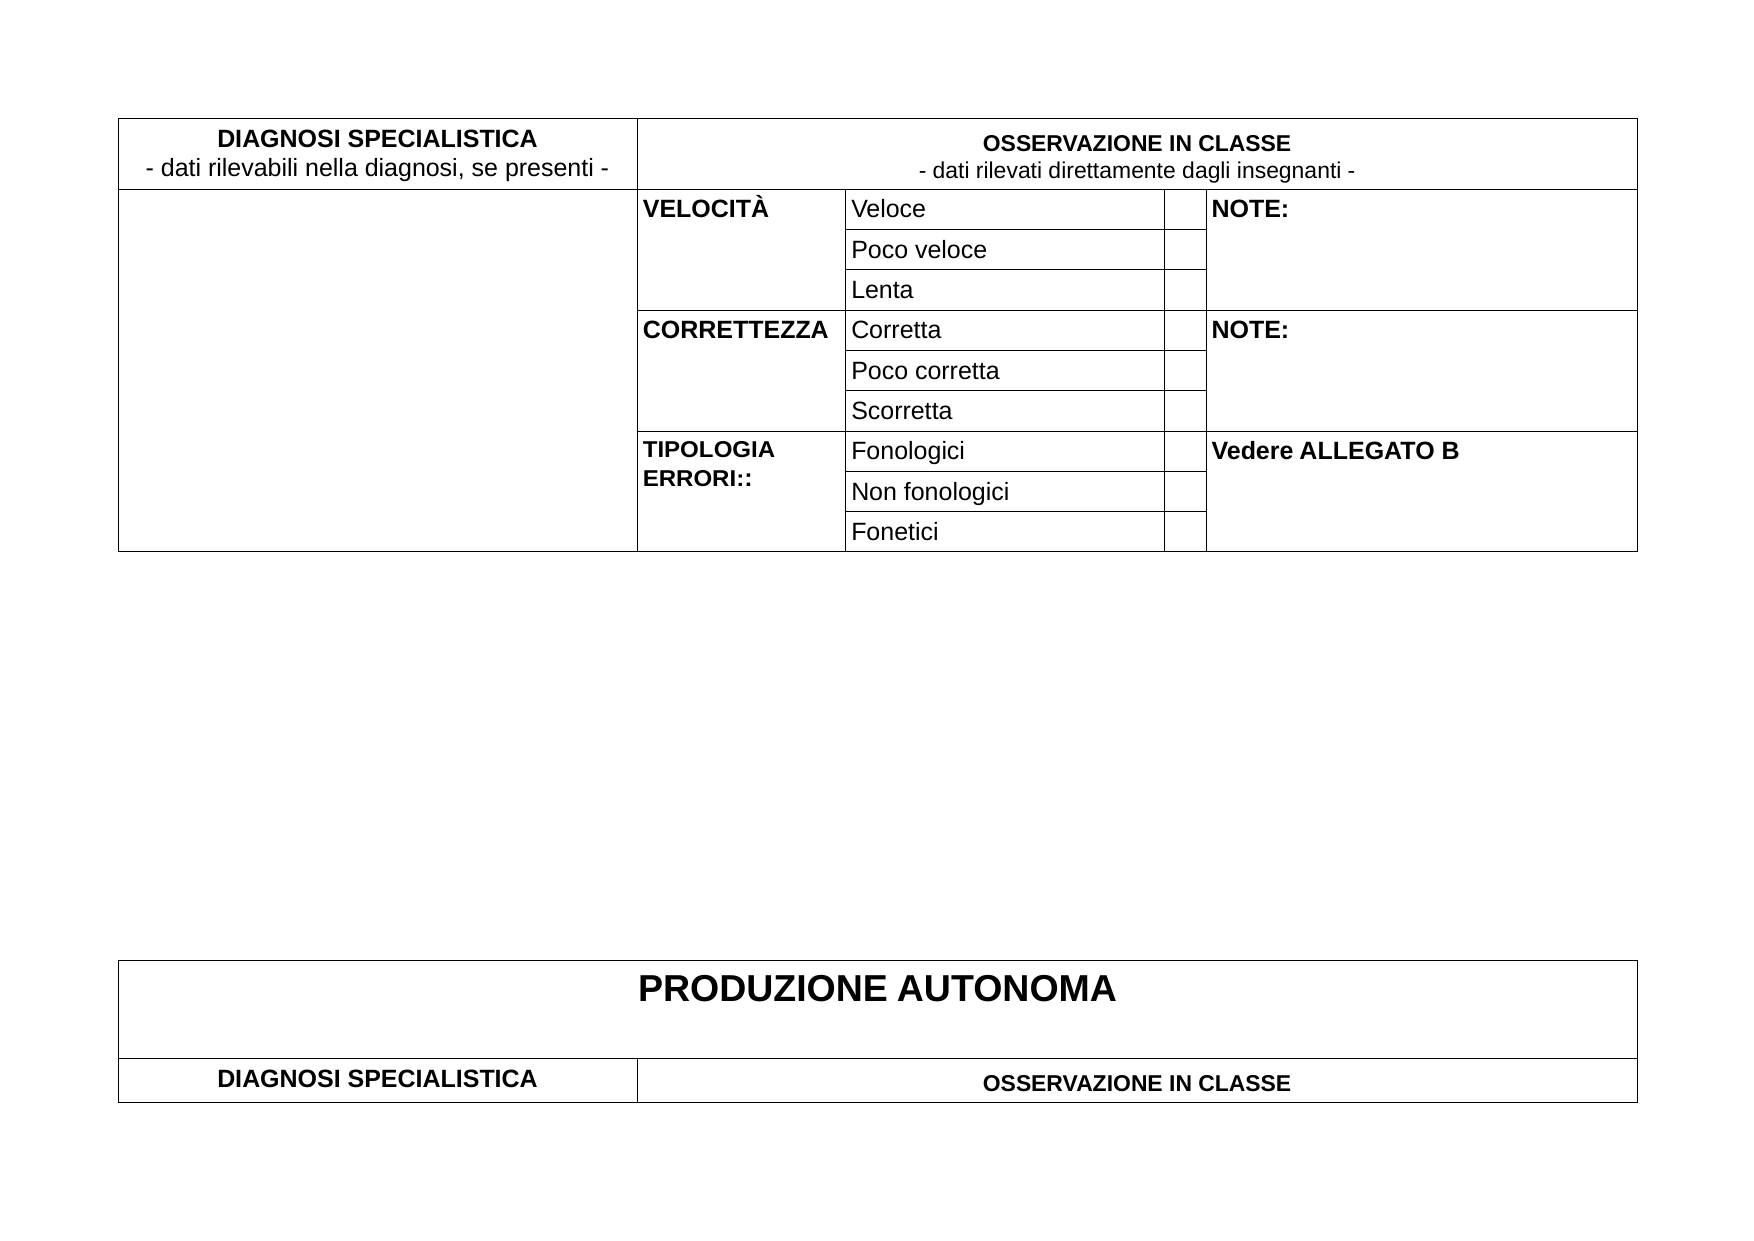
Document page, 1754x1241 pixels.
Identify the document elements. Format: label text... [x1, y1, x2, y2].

table_cell [1165, 512, 1206, 551]
table_cell CORRETTEZZA [638, 311, 845, 431]
table_cell [1165, 311, 1206, 350]
table_cell VELOCITÀ [638, 190, 845, 309]
table_cell TIPOLOGIA ERRORI:: [638, 432, 845, 551]
table_cell NOTE: [1207, 190, 1637, 309]
table_header PRODUZIONE AUTONOMA [119, 961, 1637, 1058]
table_cell Non fonologici [846, 472, 1164, 511]
table_cell OSSERVAZIONE IN CLASSE - dati rilevati direttamente dagli insegnanti - [638, 119, 1637, 189]
table_cell Poco corretta [846, 351, 1164, 390]
table_cell [119, 190, 637, 551]
table_cell [1165, 270, 1206, 309]
table_cell [1165, 472, 1206, 511]
table_cell [1165, 230, 1206, 269]
table_cell Fonologici [846, 432, 1164, 471]
table_cell Vedere ALLEGATO B [1207, 432, 1637, 551]
table_cell Corretta [846, 311, 1164, 350]
table_cell Scorretta [846, 391, 1164, 431]
table_cell OSSERVAZIONE IN CLASSE [638, 1059, 1637, 1102]
table_cell NOTE: [1207, 311, 1637, 431]
table_cell Lenta [846, 270, 1164, 309]
table_cell [1165, 391, 1206, 431]
table_cell [1165, 351, 1206, 390]
table_cell DIAGNOSI SPECIALISTICA - dati rilevabili nella diagnosi, se presenti - [119, 119, 637, 189]
table_cell Fonetici [846, 512, 1164, 551]
table_cell Veloce [846, 190, 1164, 229]
table_cell Poco veloce [846, 230, 1164, 269]
table_cell [1165, 432, 1206, 471]
table_cell [1165, 190, 1206, 229]
table_cell DIAGNOSI SPECIALISTICA [119, 1059, 637, 1102]
